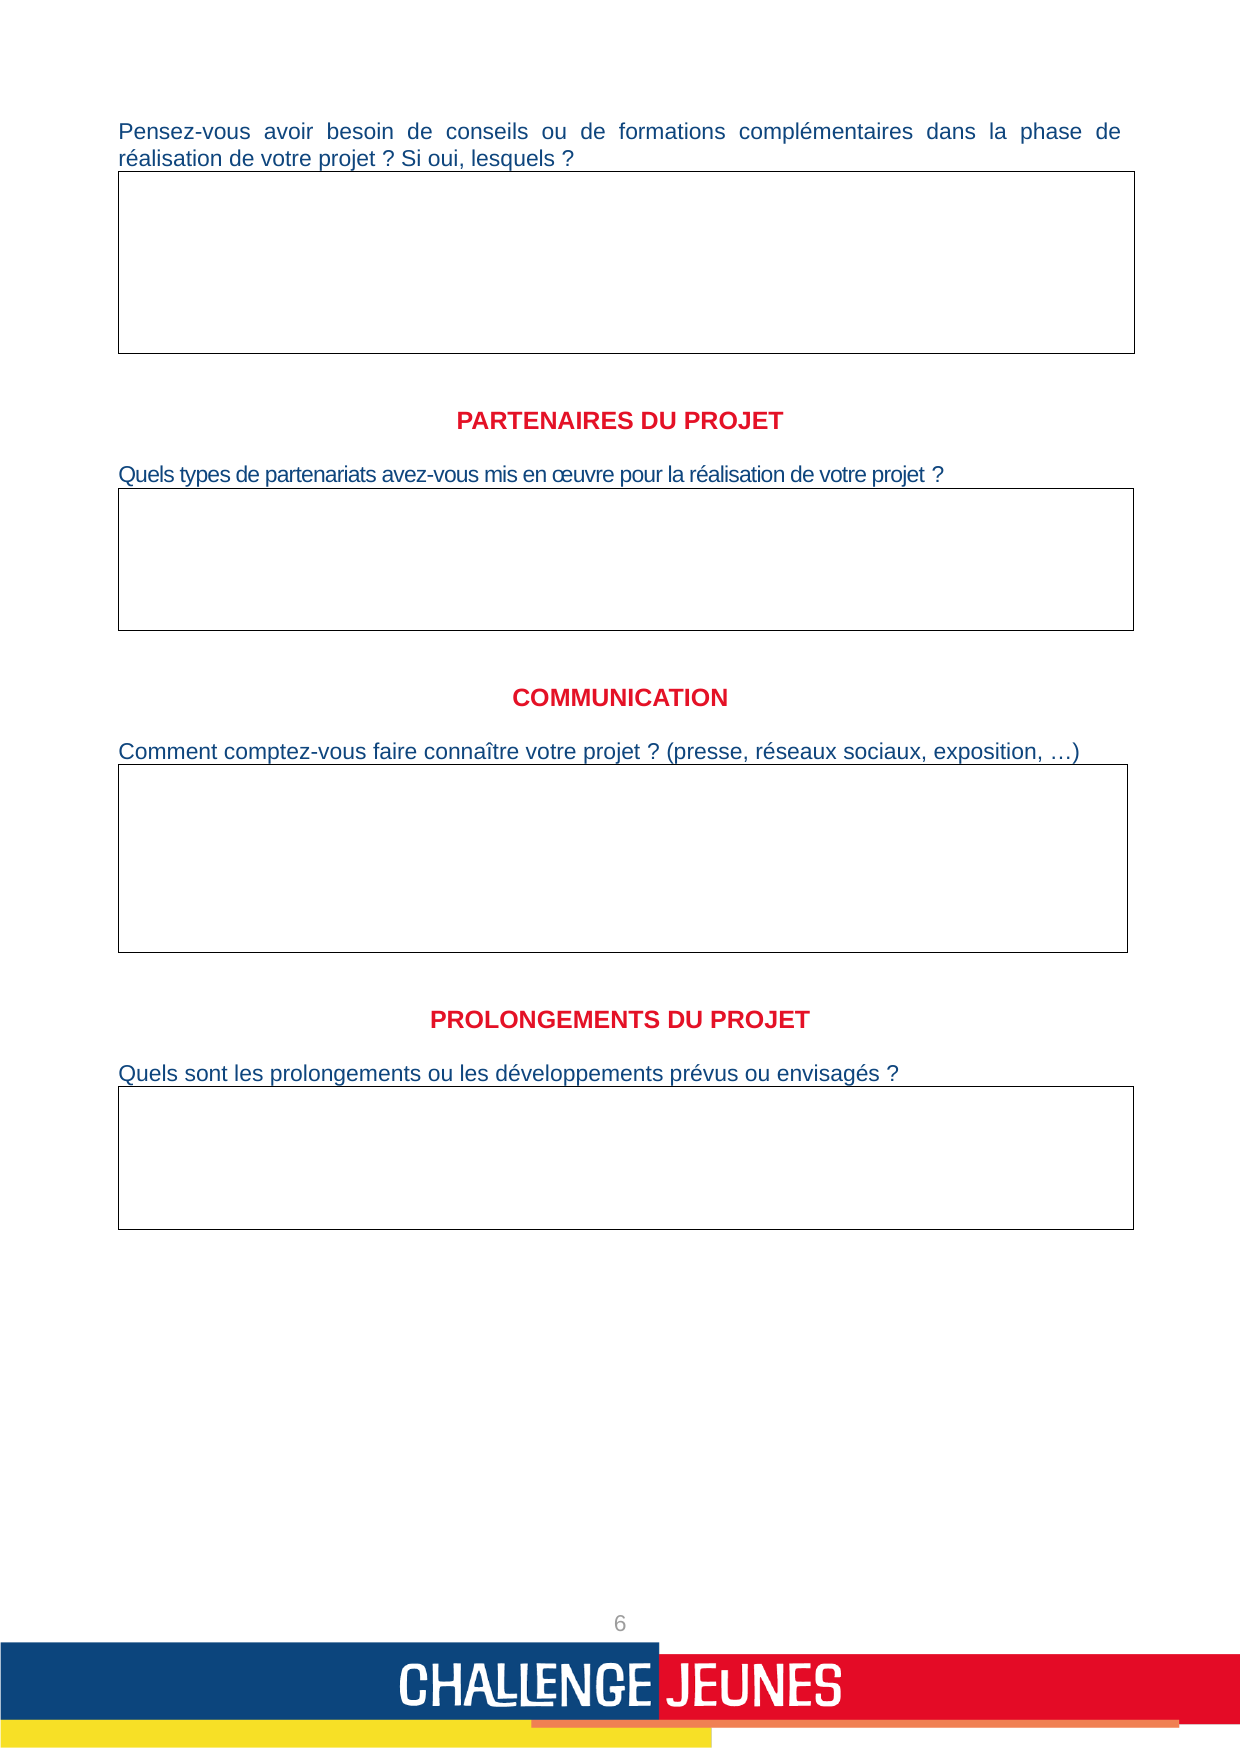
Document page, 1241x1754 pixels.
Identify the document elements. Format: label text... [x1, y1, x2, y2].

text Pensez-vous avoir besoin de conseils ou de formations complémentaires dans la phase de réalisation de votre projet ? Si oui, lesquels ? [118, 118, 1122, 171]
text Quels sont les prolongements ou les développements prévus ou envisagés ? [118, 1060, 1122, 1086]
picture [0, 1636, 1240, 1754]
text PARTENAIRES DU PROJET [118, 406, 1122, 435]
text Quels types de partenariats avez-vous mis en œuvre pour la réalisation de votre projet ? [118, 461, 1122, 488]
text COMMUNICATION [118, 682, 1122, 711]
text PROLONGEMENTS DU PROJET [118, 1005, 1122, 1034]
text Comment comptez-vous faire connaître votre projet ? (presse, réseaux sociaux, exposition, …) [118, 738, 1122, 764]
